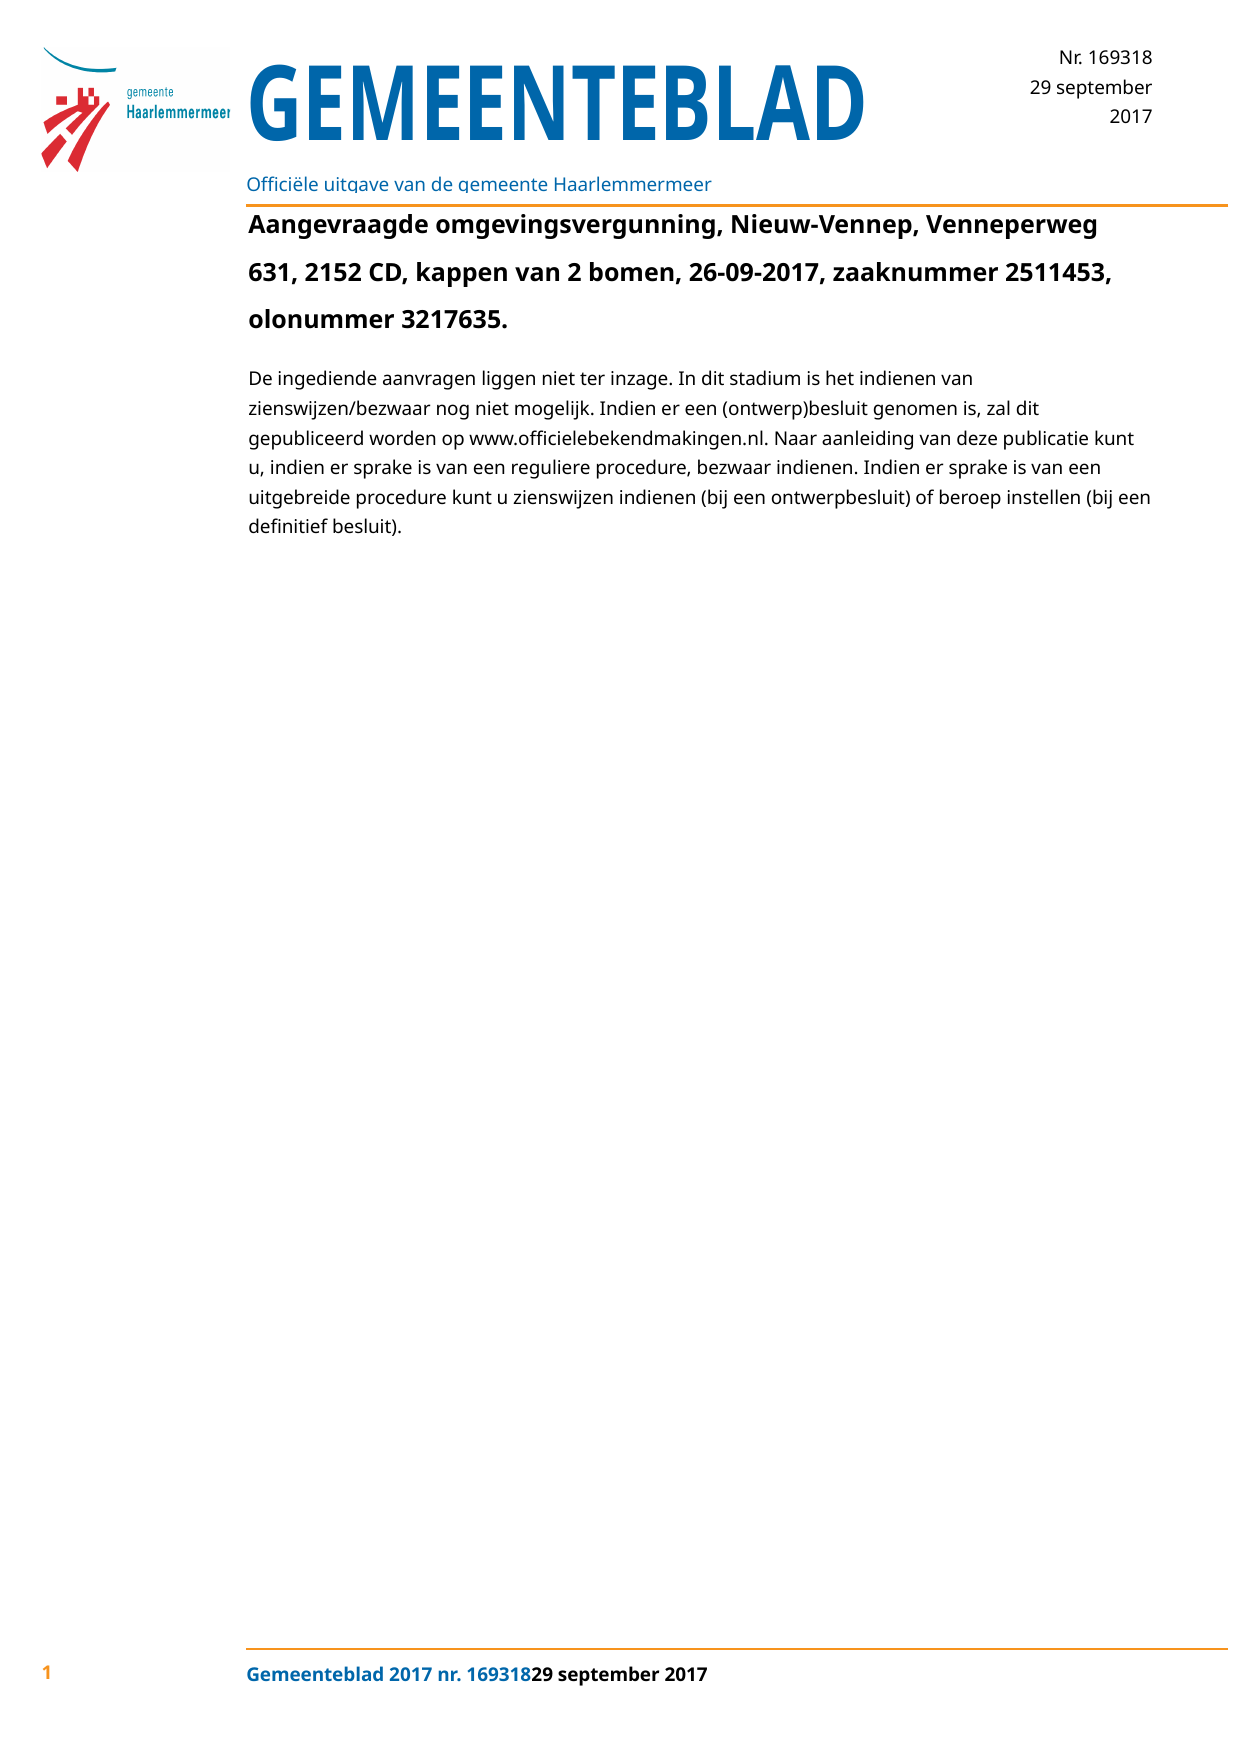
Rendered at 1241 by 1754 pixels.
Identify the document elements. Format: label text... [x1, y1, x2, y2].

picture [41, 47, 231, 172]
text Aangevraagde omgevingsvergunning, Nieuw-Vennep, Venneperweg 631, 2152 CD, kappen van 2 bomen, 26-09-2017, zaaknummer 2511453, olonummer 3217635. [248, 207, 1152, 336]
text De ingediende aanvragen liggen niet ter inzage. In dit stadium is het indienen van zienswijzen/bezwaar nog niet mogelijk. Indien er een (ontwerp)besluit genomen is, zal dit gepubliceerd worden op www.officielebekendmakingen.nl. Naar aanleiding van deze publicatie kunt u, indien er sprake is van een reguliere procedure, bezwaar indienen. Indien er sprake is van een uitgebreide procedure kunt u zienswijzen indienen (bij een ontwerpbesluit) of beroep instellen (bij een definitief besluit). [248, 366, 1152, 539]
